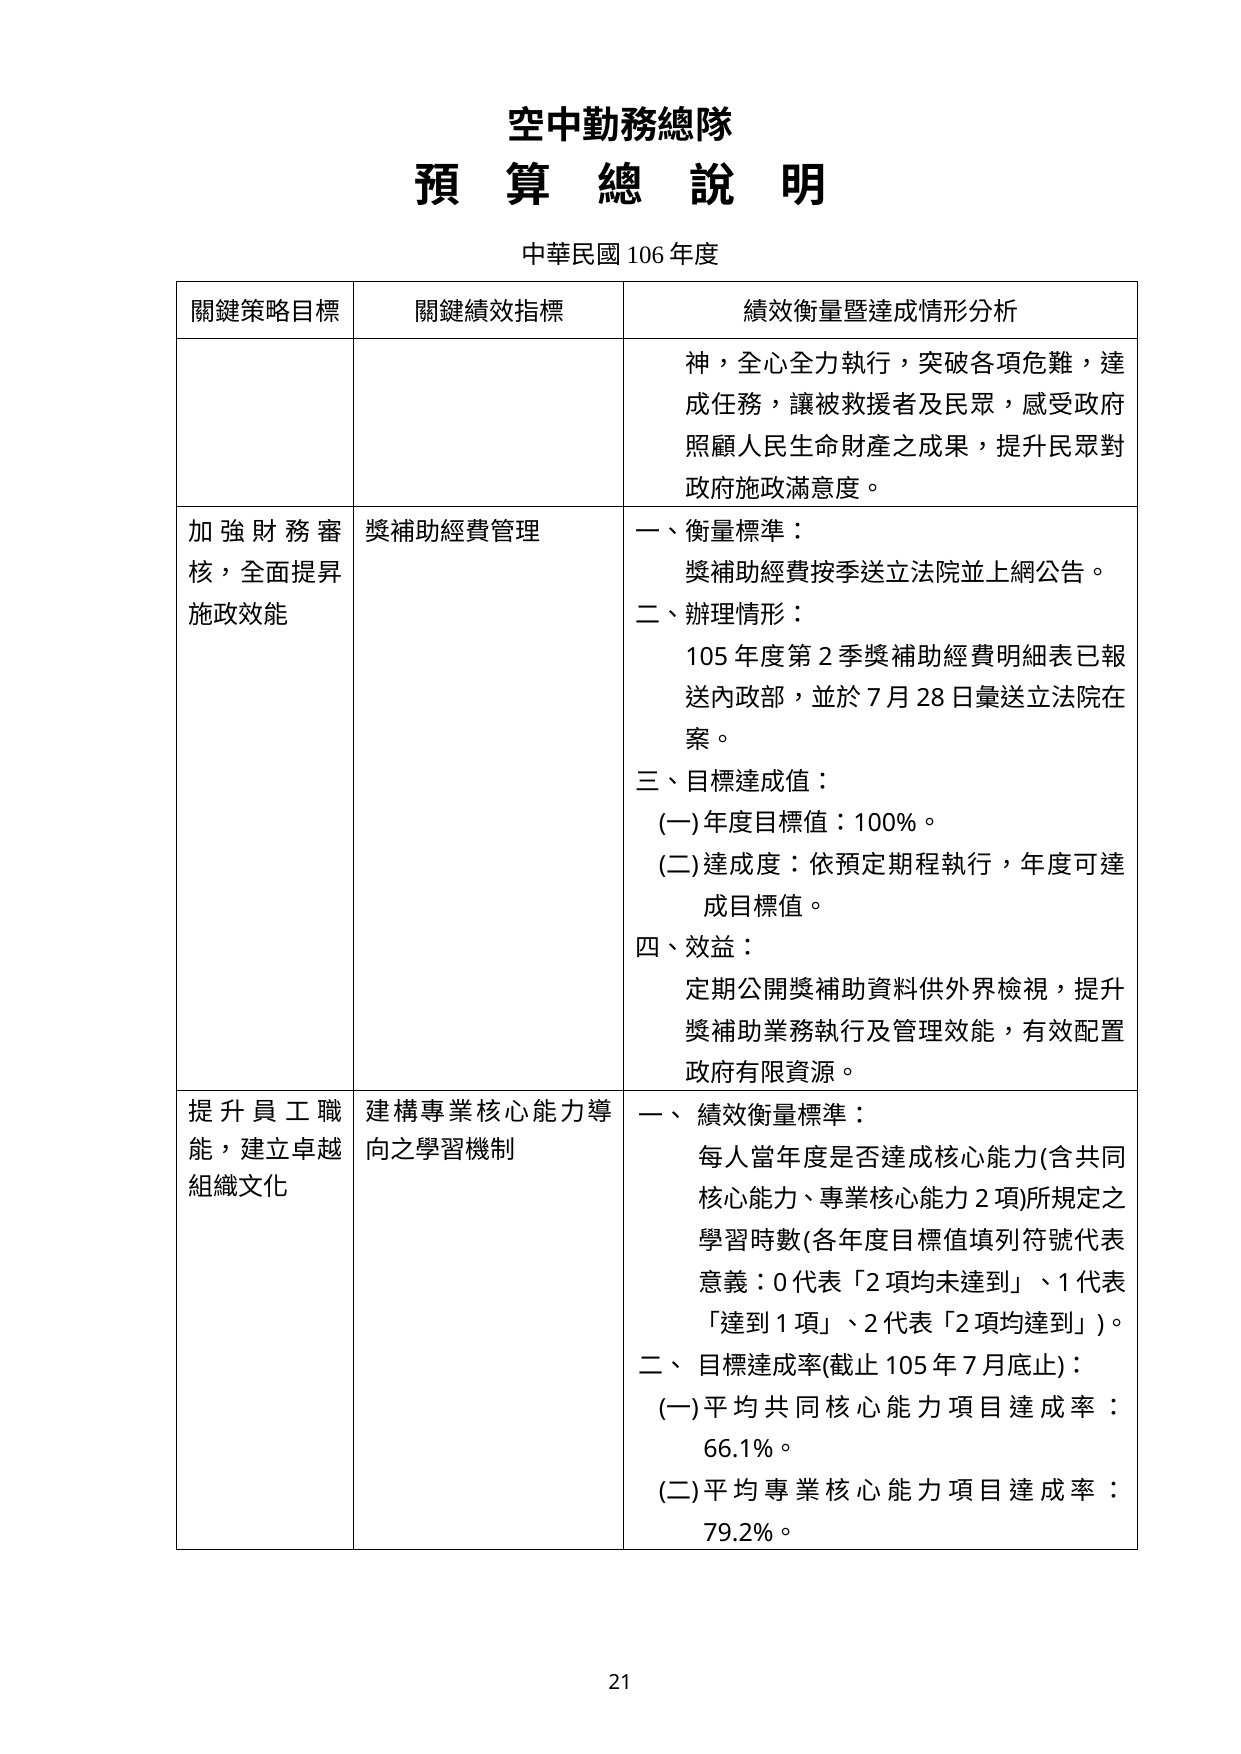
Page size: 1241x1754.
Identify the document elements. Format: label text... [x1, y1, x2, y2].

table_header 關鍵策略目標 [177, 282, 353, 338]
table_cell 提升員工職能，建立卓越組織文化 [177, 1091, 353, 1549]
table_cell 神，全心全力執行，突破各項危難，達成任務，讓被救援者及民眾，感受政府照顧人民生命財產之成果，提升民眾對政府施政滿意度。 [624, 339, 1137, 506]
table_cell [177, 339, 353, 506]
table_cell 一、衡量標準： 獎補助經費按季送立法院並上網公告。 二、辦理情形： 105年度第2季獎補助經費明細表已報送內政部，並於7月28日彙送立法院在案。 三、目標達成值： 年度目標值：100%。 達成度：依預定期程執行，年度可達成目標值。 四、效益： 定期公開獎補助資料供外界檢視，提升獎補助業務執行及管理效能，有效配置政府有限資源。 [624, 507, 1137, 1090]
table_cell 建構專業核心能力導向之學習機制 [354, 1091, 623, 1549]
table_cell 績效衡量標準： 每人當年度是否達成核心能力(含共同核心能力、專業核心能力2項)所規定之學習時數(各年度目標值填列符號代表意義：0代表「2項均未達到」、1代表「達到1項」、2代表「2項均達到」)。 目標達成率(截止105年7月底止)： 平均共同核心能力項目達成率：66.1%。 平均專業核心能力項目達成率：79.2%。 [624, 1091, 1137, 1549]
table_header 關鍵績效指標 [354, 282, 623, 338]
table_cell [354, 339, 623, 506]
table_cell 獎補助經費管理 [354, 507, 623, 1090]
table_header 績效衡量暨達成情形分析 [624, 282, 1137, 338]
table_cell 加強財務審核，全面提昇施政效能 [177, 507, 353, 1090]
